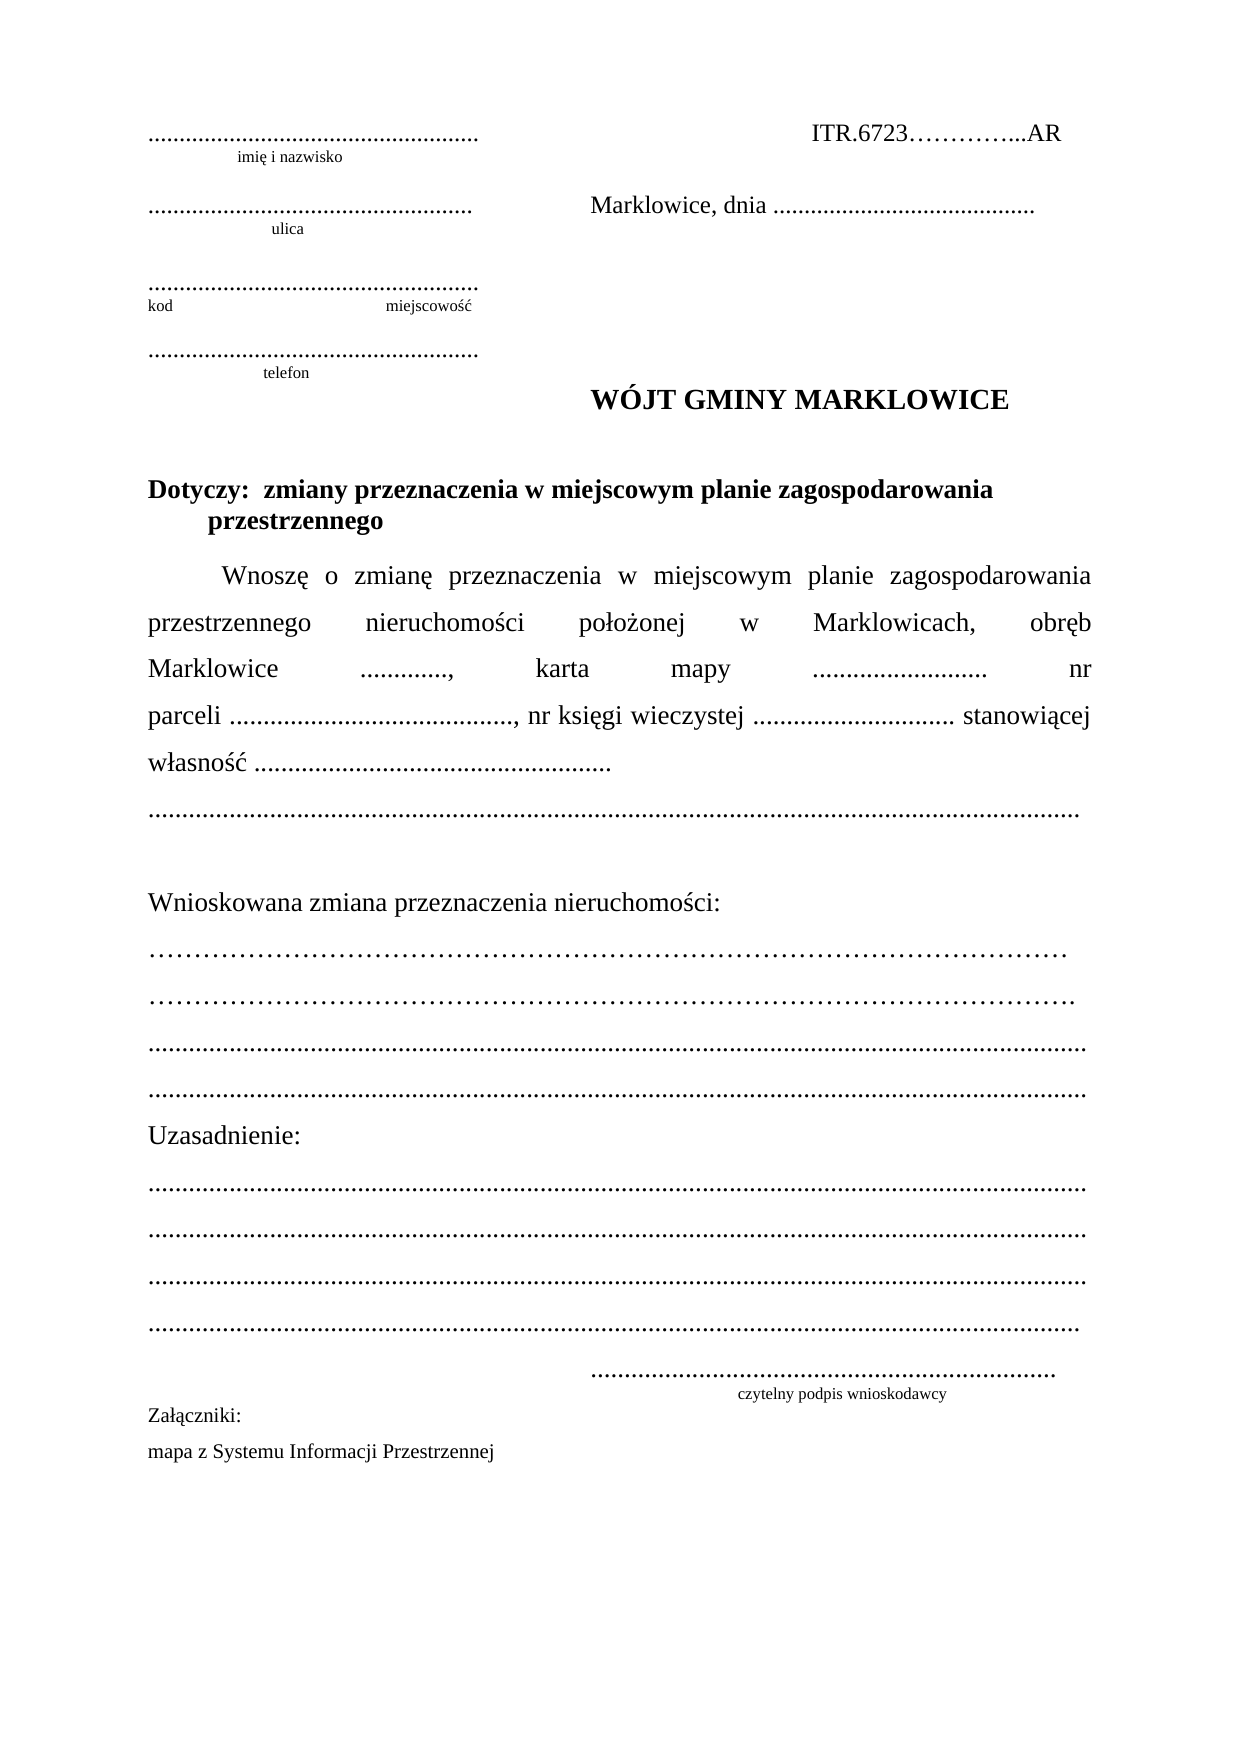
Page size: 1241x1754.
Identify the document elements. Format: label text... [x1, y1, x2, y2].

text ulica [148, 219, 1093, 238]
text ........................................................................................................................................................................................................................................................................................................................................................................................................................................................................................................................................................................... [148, 1166, 1093, 1337]
text .................................................... Marklowice, dnia .......................................... [148, 190, 1093, 219]
text ...................................................................................................................................................................................................................................................................................... [148, 1026, 1093, 1104]
text telefon [148, 363, 1093, 382]
text ..................................................... [148, 334, 1093, 363]
text .......................................................................................................................................... [148, 793, 1093, 824]
text Wnioskowana zmiana przeznaczenia nieruchomości: [148, 886, 1093, 917]
text ..................................................................... [148, 1353, 1093, 1384]
text mapa z Systemu Informacji Przestrzennej [148, 1439, 1093, 1463]
text WÓJT GMINY MARKLOWICE [148, 382, 1093, 415]
text imię i nazwisko [148, 147, 1093, 166]
text Wnoszę o zmianę przeznaczenia w miejscowym planie zagospodarowania przestrzennego nieruchomości położonej w Marklowicach, obręb Marklowice ............., karta mapy .......................... nr parceli .........................................., nr księgi wieczystej .............................. stanowiącej własność ..................................................... [148, 559, 1093, 777]
text kod miejscowość [148, 296, 1093, 315]
text Załączniki: [148, 1403, 1093, 1427]
text ..................................................... [148, 267, 1093, 296]
text czytelny podpis wnioskodawcy [148, 1384, 1093, 1403]
text Uzasadnienie: [148, 1119, 1093, 1150]
subtitle ..................................................... ITR.6723…………...AR [148, 118, 1093, 147]
text ……………………………………………………………………………………………………………………………………………………………………………………. [148, 933, 1093, 1010]
subtitle Dotyczy: zmiany przeznaczenia w miejscowym planie zagospodarowania przestrzennego [148, 473, 1093, 535]
